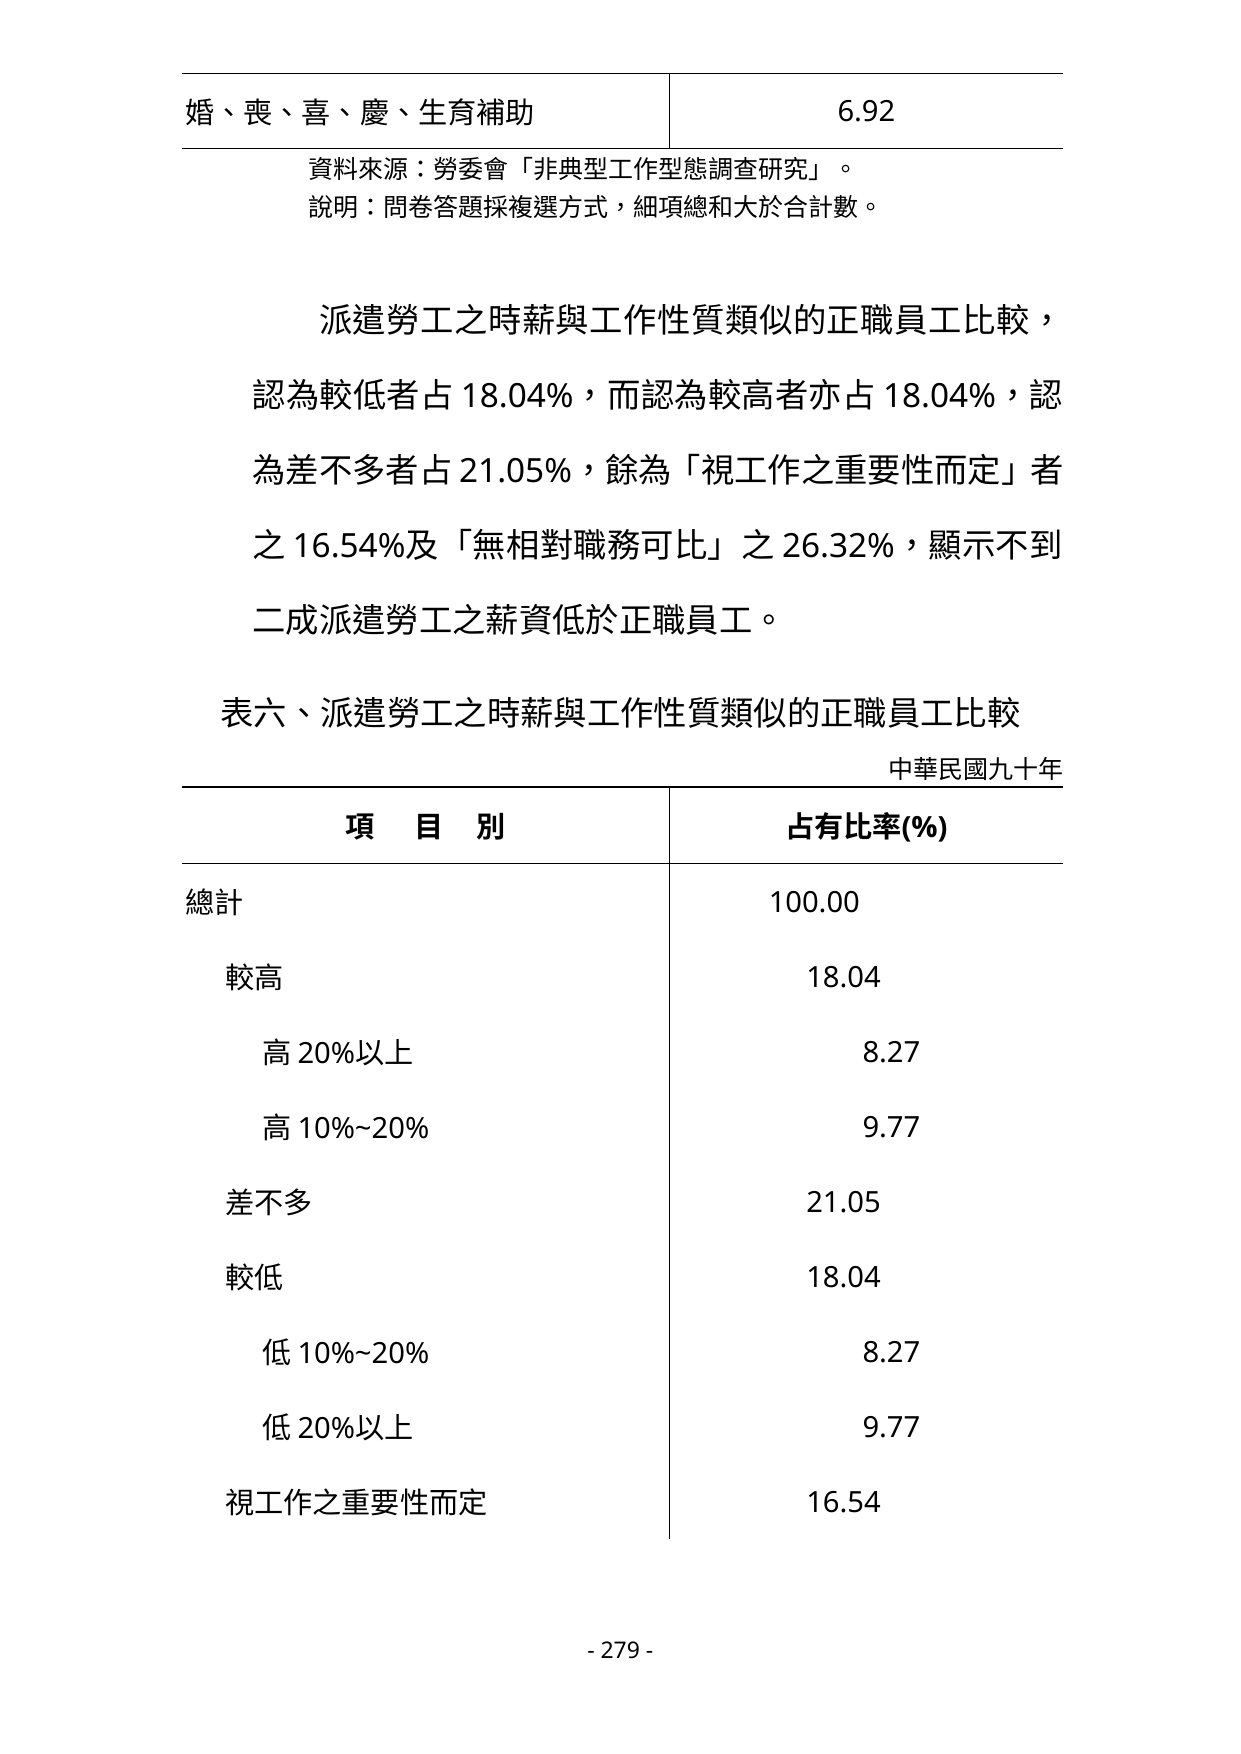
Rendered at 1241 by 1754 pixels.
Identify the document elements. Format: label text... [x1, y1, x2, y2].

table_cell 差不多 [182, 1164, 669, 1238]
table_cell 高20%以上 [182, 1014, 669, 1088]
text 說明：問卷答題採複選方式，細項總和大於合計數。 [308, 186, 1063, 224]
table_cell 6.92 [670, 74, 1063, 148]
table_cell 21.05 [670, 1164, 1063, 1238]
table_cell 16.54 [670, 1464, 1063, 1538]
table_cell 婚、喪、喜、慶、生育補助 [182, 74, 669, 148]
table_cell 18.04 [670, 1239, 1063, 1313]
table_cell 8.27 [670, 1314, 1063, 1388]
text 中華民國九十年 [177, 749, 1063, 786]
table_header 項 目 別 [182, 788, 669, 862]
table_cell 較低 [182, 1239, 669, 1313]
table_cell 18.04 [670, 939, 1063, 1013]
text 表六、派遣勞工之時薪與工作性質類似的正職員工比較 [177, 674, 1063, 749]
table_cell 100.00 [670, 864, 1063, 938]
text 派遣勞工之時薪與工作性質類似的正職員工比較，認為較低者占18.04%，而認為較高者亦占18.04%，認為差不多者占21.05%，餘為「視工作之重要性而定」者之16.54%及「無相對職務可比」之26.32%，顯示不到二成派遣勞工之薪資低於正職員工。 [252, 280, 1063, 655]
table_cell 較高 [182, 939, 669, 1013]
table_cell 低20%以上 [182, 1389, 669, 1463]
table_cell 9.77 [670, 1089, 1063, 1163]
table_cell 高10%~20% [182, 1089, 669, 1163]
table_cell 低10%~20% [182, 1314, 669, 1388]
table_cell 9.77 [670, 1389, 1063, 1463]
table_header 占有比率(%) [670, 788, 1063, 862]
table_cell 視工作之重要性而定 [182, 1464, 669, 1538]
table_cell 8.27 [670, 1014, 1063, 1088]
text 資料來源：勞委會「非典型工作型態調查研究」。 [308, 149, 1063, 186]
table_cell 總計 [182, 864, 669, 938]
